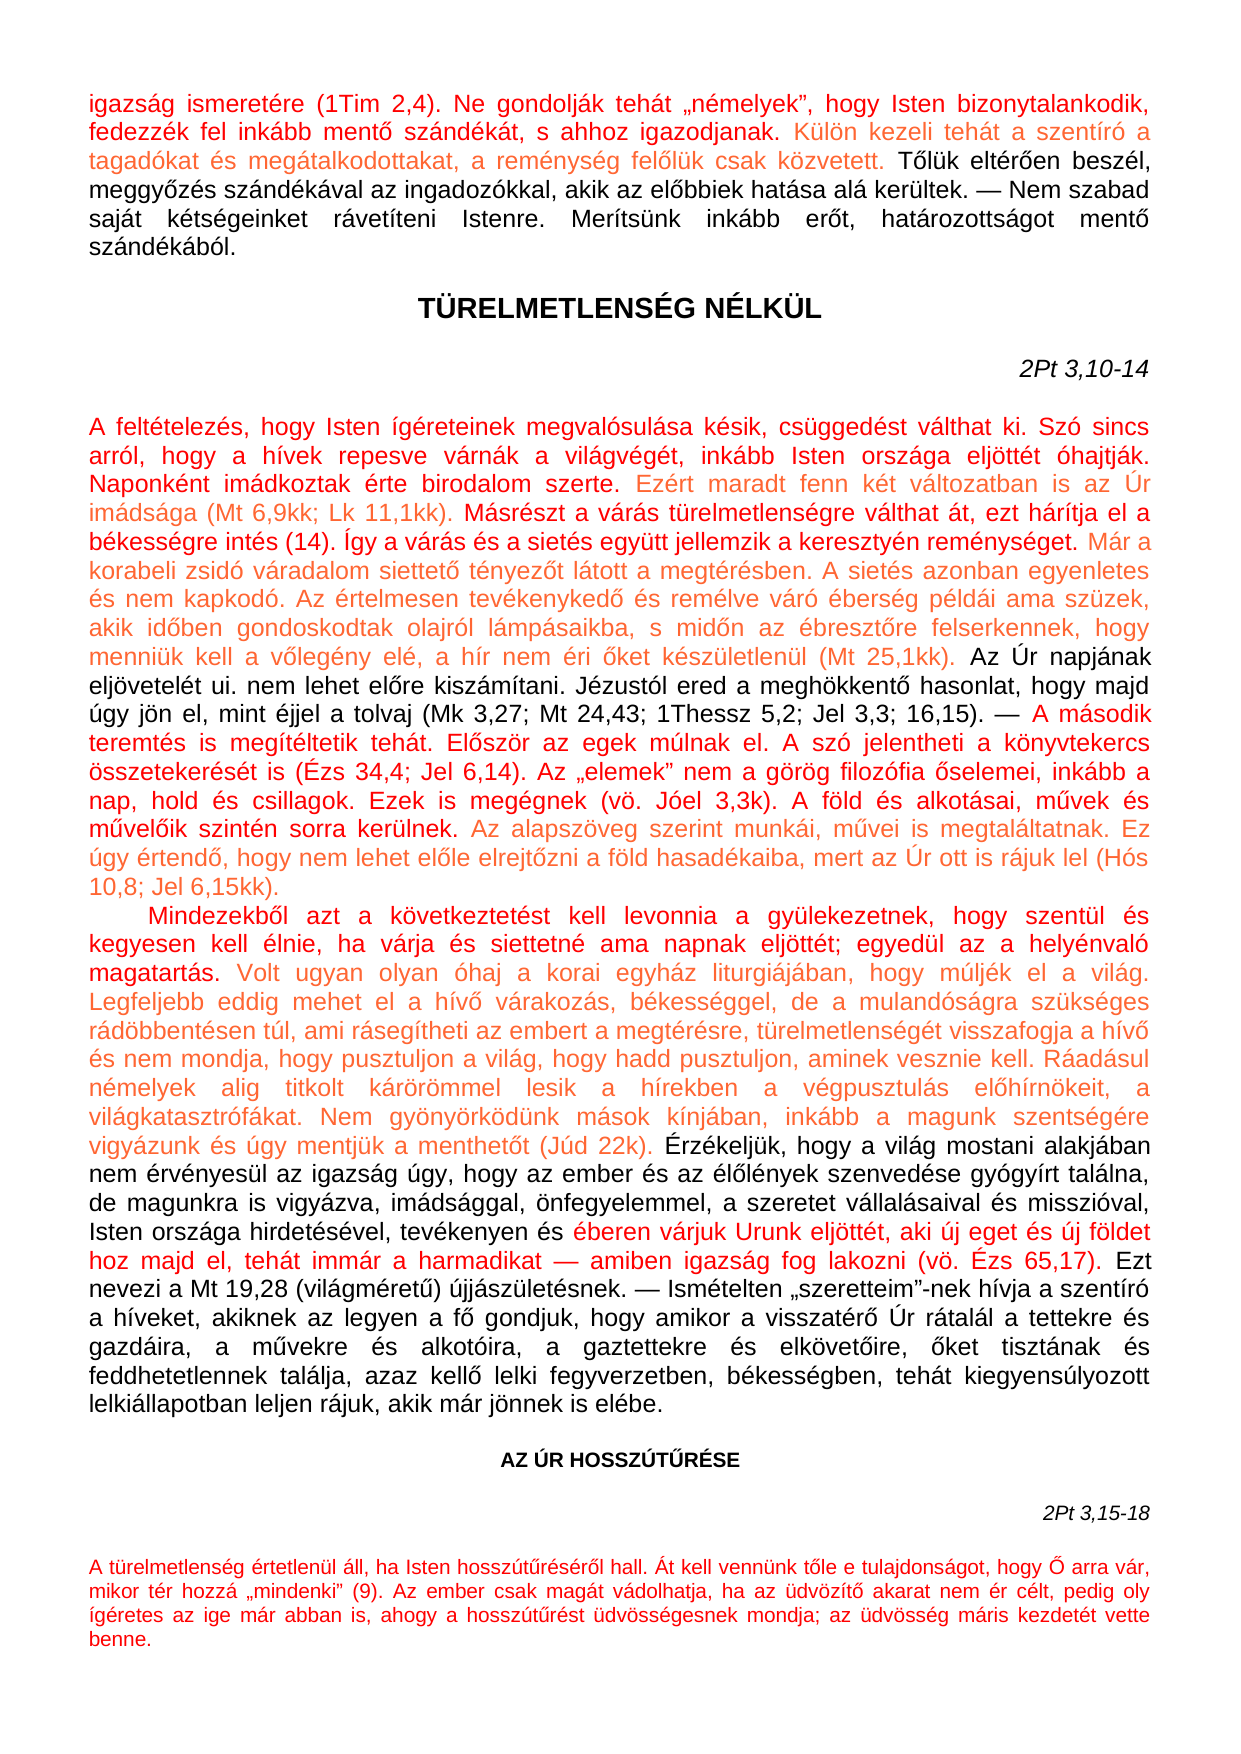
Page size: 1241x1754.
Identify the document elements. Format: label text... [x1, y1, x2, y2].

text A feltételezés, hogy Isten ígéreteinek megvalósulása késik, csüggedést válthat ki. Szó sincs arról, hogy a hívek repesve várnák a világvégét, inkább Isten országa eljöttét óhajtják. Naponként imádkoztak érte birodalom szerte. Ezért maradt fenn két változatban is az Úr imádsága (Mt 6,9kk; Lk 11,1kk). Másrészt a várás türelmetlenségre válthat át, ezt hárítja el a békességre intés (14). Így a várás és a sietés együtt jellemzik a keresztyén reménységet. Már a korabeli zsidó váradalom siettető tényezőt látott a megtérésben. A sietés azonban egyenletes és nem kapkodó. Az értelmesen tevékenykedő és remélve váró éberség példái ama szüzek, akik időben gondoskodtak olajról lámpásaikba, s midőn az ébresztőre felserkennek, hogy menniük kell a vőlegény elé, a hír nem éri őket készületlenül (Mt 25,1kk). Az Úr napjának eljövetelét ui. nem lehet előre kiszámítani. Jézustól ered a meghökkentő hasonlat, hogy majd úgy jön el, mint éjjel a tolvaj (Mk 3,27; Mt 24,43; 1Thessz 5,2; Jel 3,3; 16,15). ― A második teremtés is megítéltetik tehát. Először az egek múlnak el. A szó jelentheti a könyvtekercs összetekerését is (Ézs 34,4; Jel 6,14). Az „elemek” nem a görög filozófia őselemei, inkább a nap, hold és csillagok. Ezek is megégnek (vö. Jóel 3,3k). A föld és alkotásai, művek és művelőik szintén sorra kerülnek. Az alapszöveg szerint munkái, művei is megtaláltatnak. Ez úgy értendő, hogy nem lehet előle elrejtőzni a föld hasadékaiba, mert az Úr ott is rájuk lel (Hós 10,8; Jel 6,15kk). [88, 412, 1152, 901]
text AZ ÚR HOSSZÚTŰRÉSE [88, 1448, 1152, 1472]
text 2Pt 3,15-18 [88, 1501, 1152, 1525]
text igazság ismeretére (1Tim 2,4). Ne gondolják tehát „némelyek”, hogy Isten bizonytalankodik, fedezzék fel inkább mentő szándékát, s ahhoz igazodjanak. Külön kezeli tehát a szentíró a tagadókat és megátalkodottakat, a reménység felőlük csak közvetett. Tőlük eltérően beszél, meggyőzés szándékával az ingadozókkal, akik az előbbiek hatása alá kerültek. ― Nem szabad saját kétségeinket rávetíteni Istenre. Merítsünk inkább erőt, határozottságot mentő szándékából. [88, 88, 1152, 261]
text A türelmetlenség értetlenül áll, ha Isten hosszútűréséről hall. Át kell vennünk tőle e tulajdonságot, hogy Ő arra vár, mikor tér hozzá „mindenki” (9). Az ember csak magát vádolhatja, ha az üdvözítő akarat nem ér célt, pedig oly ígéretes az ige már abban is, ahogy a hosszútűrést üdvösségesnek mondja; az üdvösség máris kezdetét vette benne. [88, 1554, 1152, 1650]
text Mindezekből azt a következtetést kell levonnia a gyülekezetnek, hogy szentül és kegyesen kell élnie, ha várja és siettetné ama napnak eljöttét; egyedül az a helyénvaló magatartás. Volt ugyan olyan óhaj a korai egyház liturgiájában, hogy múljék el a világ. Legfeljebb eddig mehet el a hívő várakozás, békességgel, de a mulandóságra szükséges rádöbbentésen túl, ami rásegítheti az embert a megtérésre, türelmetlenségét visszafogja a hívő és nem mondja, hogy pusztuljon a világ, hogy hadd pusztuljon, aminek vesznie kell. Ráadásul némelyek alig titkolt kárörömmel lesik a hírekben a végpusztulás előhírnökeit, a világkatasztrófákat. Nem gyönyörködünk mások kínjában, inkább a magunk szentségére vigyázunk és úgy mentjük a menthetőt (Júd 22k). Érzékeljük, hogy a világ mostani alakjában nem érvényesül az igazság úgy, hogy az ember és az élőlények szenvedése gyógyírt találna, de magunkra is vigyázva, imádsággal, önfegyelemmel, a szeretet vállalásaival és misszióval, Isten országa hirdetésével, tevékenyen és éberen várjuk Urunk eljöttét, aki új eget és új földet hoz majd el, tehát immár a harmadikat ― amiben igazság fog lakozni (vö. Ézs 65,17). Ezt nevezi a Mt 19,28 (világméretű) újjászületésnek. ― Ismételten „szeretteim”-nek hívja a szentíró a híveket, akiknek az legyen a fő gondjuk, hogy amikor a visszatérő Úr rátalál a tettekre és gazdáira, a művekre és alkotóira, a gaztettekre és elkövetőire, őket tisztának és feddhetetlennek találja, azaz kellő lelki fegyverzetben, békességben, tehát kiegyensúlyozott lelkiállapotban leljen rájuk, akik már jönnek is elébe. [88, 901, 1152, 1418]
text 2Pt 3,10-14 [88, 354, 1152, 382]
text TÜRELMETLENSÉG NÉLKÜL [88, 291, 1152, 324]
